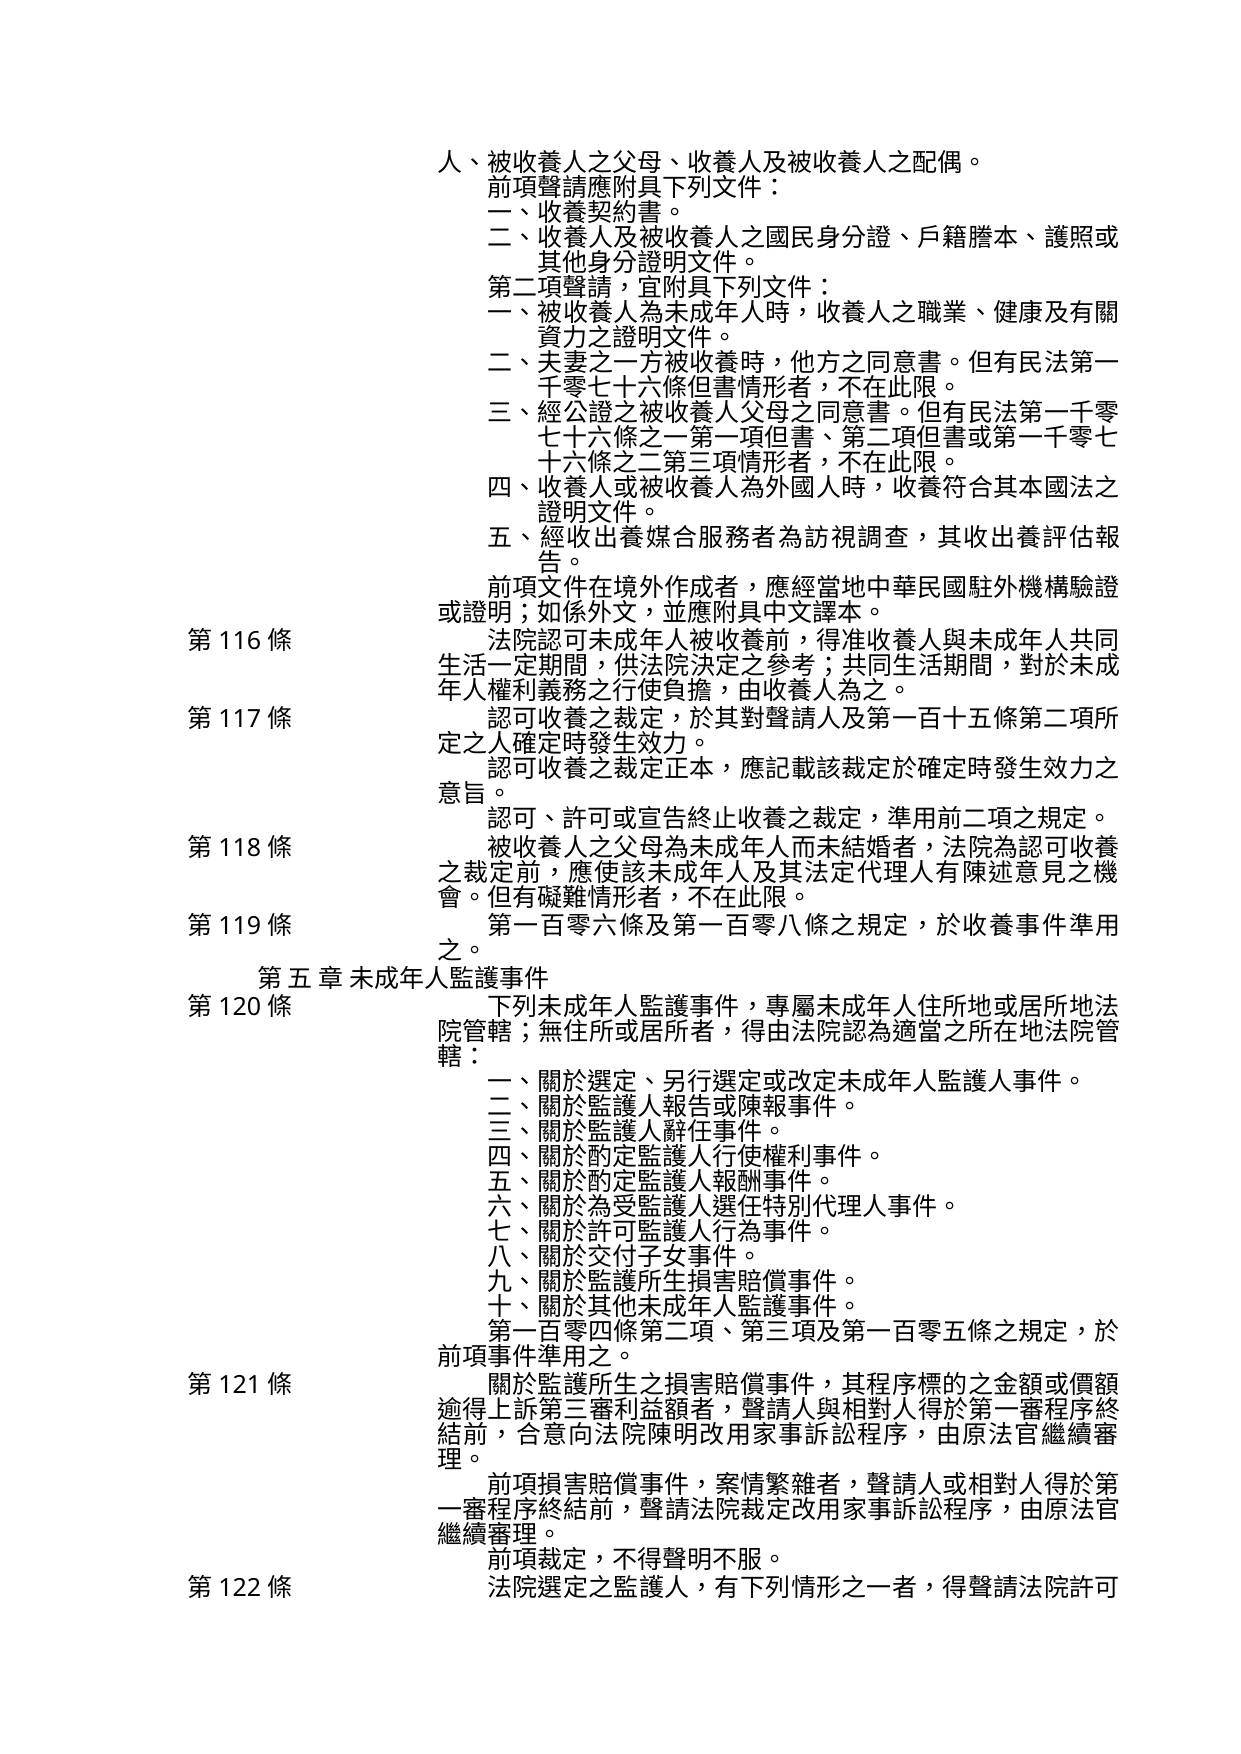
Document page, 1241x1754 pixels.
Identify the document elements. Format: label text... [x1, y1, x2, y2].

table_cell 法院認可未成年人被收養前，得准收養人與未成年人共同生活一定期間，供法院決定之參考；共同生活期間，對於未成年人權利義務之行使負擔，由收養人為之。 [436, 628, 1122, 706]
table_cell 人、被收養人之父母、收養人及被收養人之配偶。 前項聲請應附具下列文件： 一、收養契約書。 二、收養人及被收養人之國民身分證、戶籍謄本、護照或其他身分證明文件。 第二項聲請，宜附具下列文件： 一、被收養人為未成年人時，收養人之職業、健康及有關資力之證明文件。 二、夫妻之一方被收養時，他方之同意書。但有民法第一千零七十六條但書情形者，不在此限。 三、經公證之被收養人父母之同意書。但有民法第一千零七十六條之一第一項但書、第二項但書或第一千零七十六條之二第三項情形者，不在此限。 四、收養人或被收養人為外國人時，收養符合其本國法之證明文件。 五、經收出養媒合服務者為訪視調查，其收出養評估報告。 前項文件在境外作成者，應經當地中華民國駐外機構驗證或證明；如係外文，並應附具中文譯本。 [436, 150, 1122, 628]
table_cell 第一百零六條及第一百零八條之規定，於收養事件準用之。 [436, 913, 1122, 966]
table_cell 第 116 條 [186, 628, 436, 706]
table_cell 第 122 條 [186, 1575, 436, 1603]
table_cell 第 121 條 [186, 1372, 436, 1575]
table_cell 第 117 條 [186, 706, 436, 834]
table_cell 第 120 條 [186, 994, 436, 1372]
table_cell [186, 150, 436, 628]
table_cell 第 五 章 未成年人監護事件 [186, 966, 1122, 994]
table_cell 下列未成年人監護事件，專屬未成年人住所地或居所地法院管轄；無住所或居所者，得由法院認為適當之所在地法院管轄： 一、關於選定、另行選定或改定未成年人監護人事件。 二、關於監護人報告或陳報事件。 三、關於監護人辭任事件。 四、關於酌定監護人行使權利事件。 五、關於酌定監護人報酬事件。 六、關於為受監護人選任特別代理人事件。 七、關於許可監護人行為事件。 八、關於交付子女事件。 九、關於監護所生損害賠償事件。 十、關於其他未成年人監護事件。 第一百零四條第二項、第三項及第一百零五條之規定，於前項事件準用之。 [436, 994, 1122, 1372]
table_cell 第 119 條 [186, 913, 436, 966]
table_cell 被收養人之父母為未成年人而未結婚者，法院為認可收養之裁定前，應使該未成年人及其法定代理人有陳述意見之機會。但有礙難情形者，不在此限。 [436, 834, 1122, 912]
table_cell 第 118 條 [186, 834, 436, 912]
table_cell 法院選定之監護人，有下列情形之一者，得聲請法院許可 [436, 1575, 1122, 1603]
table_cell 認可收養之裁定，於其對聲請人及第一百十五條第二項所定之人確定時發生效力。 認可收養之裁定正本，應記載該裁定於確定時發生效力之意旨。 認可、許可或宣告終止收養之裁定，準用前二項之規定。 [436, 706, 1122, 834]
table_cell 關於監護所生之損害賠償事件，其程序標的之金額或價額逾得上訴第三審利益額者，聲請人與相對人得於第一審程序終結前，合意向法院陳明改用家事訴訟程序，由原法官繼續審理。 前項損害賠償事件，案情繁雜者，聲請人或相對人得於第一審程序終結前，聲請法院裁定改用家事訴訟程序，由原法官繼續審理。 前項裁定，不得聲明不服。 [436, 1372, 1122, 1575]
